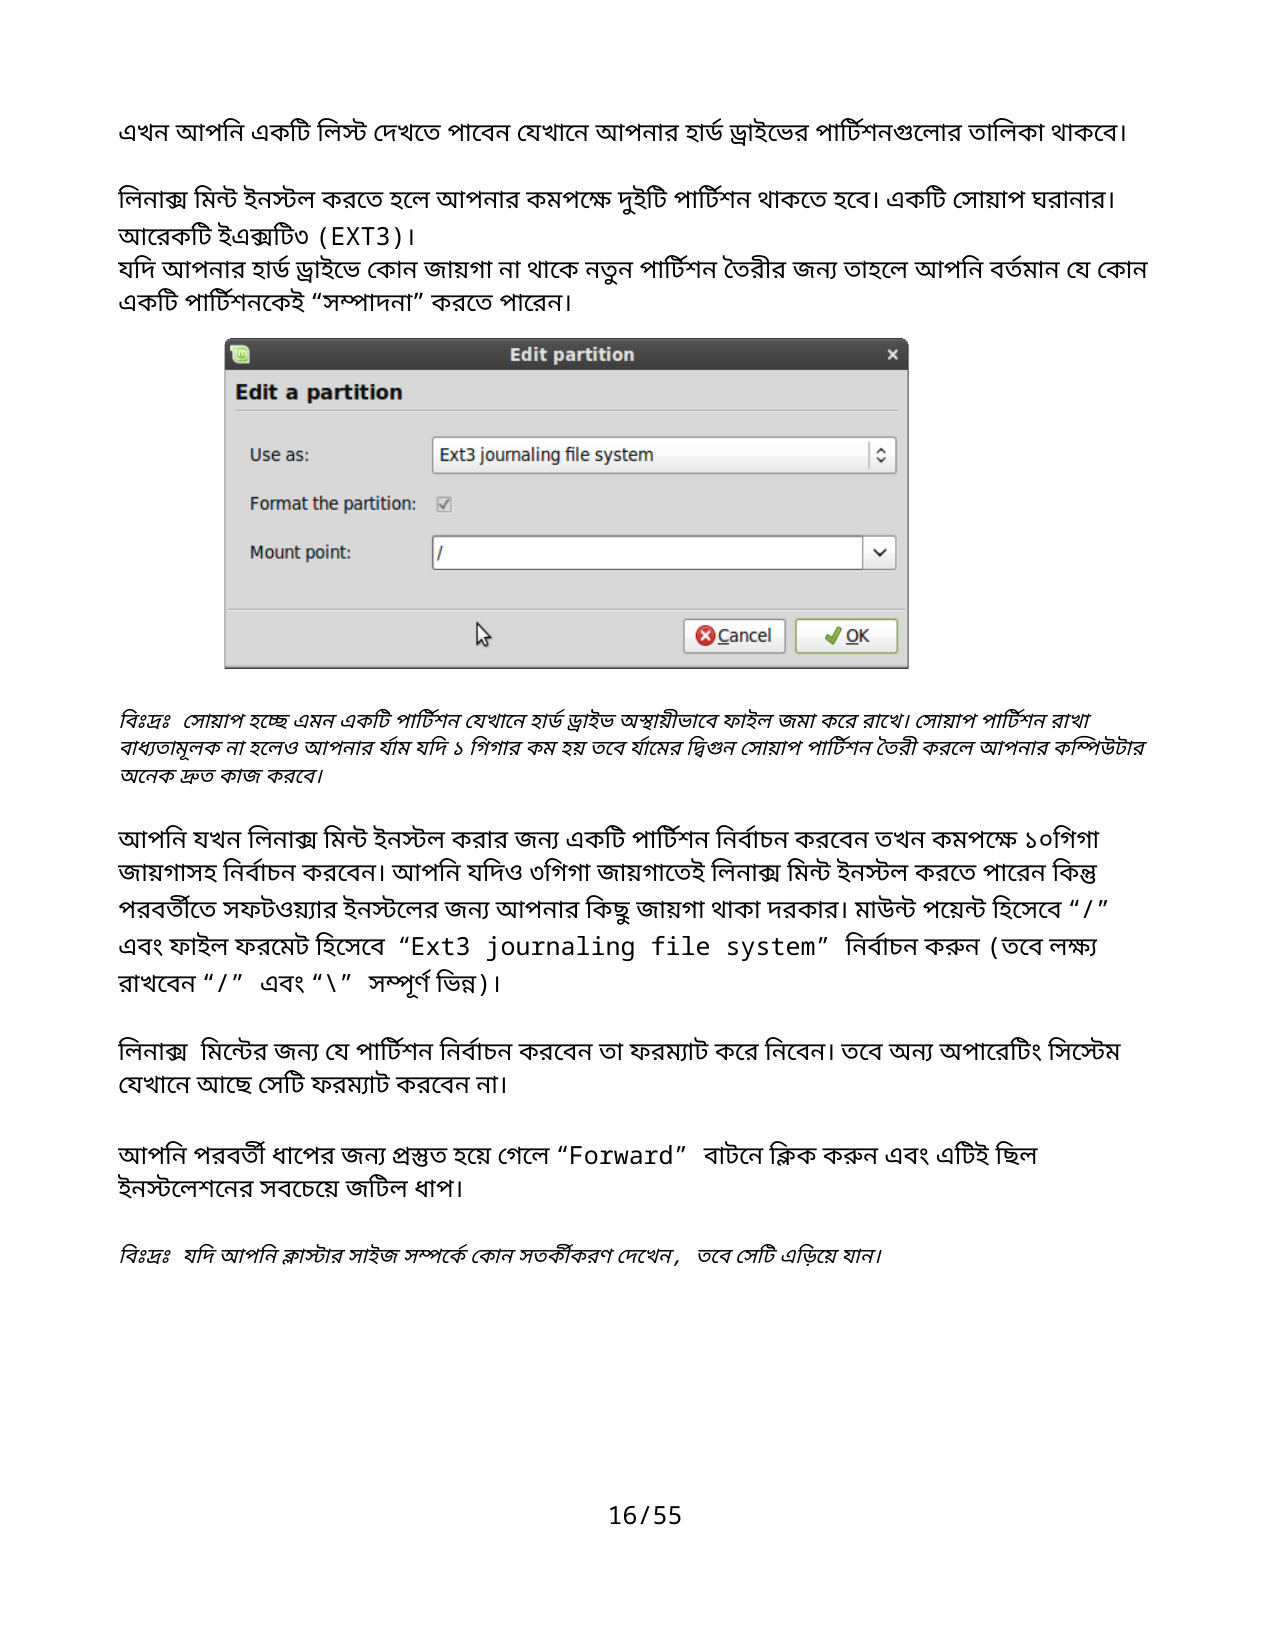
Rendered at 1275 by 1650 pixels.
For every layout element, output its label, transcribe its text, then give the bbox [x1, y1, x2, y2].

text আপনি পরবর্তী ধাপের জন্য প্রস্তুত হয়ে গেলে “Forward” বাটনে ক্লিক করুন এবং এটিই ছিল ইনস্টলেশনের সবচেয়ে জটিল ধাপ। [118, 1137, 1157, 1207]
picture [224, 338, 909, 669]
text লিনাক্স মিন্ট ইনস্টল করতে হলে আপনার কমপক্ষে দুইটি পার্টিশন থাকতে হবে। একটি সোয়াপ ঘরানার। আরেকটি ইএক্সটি৩ (EXT3)। [118, 185, 1157, 255]
text আপনি যখন লিনাক্স মিন্ট ইনস্টল করার জন্য একটি পার্টিশন নির্বাচন করবেন তখন কমপক্ষে ১০গিগা জায়গাসহ নির্বাচন করবেন। আপনি যদিও ৩গিগা জায়গাতেই লিনাক্স মিন্ট ইনস্টল করতে পারেন কিন্তু পরবর্তীতে সফটওয়্যার ইনস্টলের জন্য আপনার কিছু জায়গা থাকা দরকার। মাউন্ট পয়েন্ট হিসেবে “/” এবং ফাইল ফরমেট হিসেবে “Ext3 journaling file system” নির্বাচন করুন (তবে লক্ষ্য রাখবেন “/” এবং “\” সম্পূর্ণ ভিন্ন)। [118, 826, 1157, 1003]
text লিনাক্স মিন্টের জন্য যে পার্টিশন নির্বাচন করবেন তা ফরম্যাট করে নিবেন। তবে অন্য অপারেটিং সিস্টেম যেখানে আছে সেটি ফরম্যাট করবেন না। [118, 1037, 1157, 1103]
text এখন আপনি একটি লিস্ট দেখতে পাবেন যেখানে আপনার হার্ড ড্রাইভের পার্টিশনগুলোর তালিকা থাকবে। [118, 118, 1157, 151]
text বিঃদ্রঃ সোয়াপ হচ্ছে এমন একটি পার্টিশন যেখানে হার্ড ড্রাইভ অস্থায়ীভাবে ফাইল জমা করে রাখে। সোয়াপ পার্টিশন রাখা বাধ্যতামূলক না হলেও আপনার র্যাম যদি ১ গিগার কম হয় তবে র্যামের দ্বিগুন সোয়াপ পার্টিশন তৈরী করলে আপনার কম্পিউটার অনেক দ্রুত কাজ করবে। [118, 706, 1157, 792]
text বিঃদ্রঃ যদি আপনি ক্লাস্টার সাইজ সম্পর্কে কোন সতর্কীকরণ দেখেন, তবে সেটি এড়িয়ে যান। [118, 1242, 1157, 1272]
text যদি আপনার হার্ড ড্রাইভে কোন জায়গা না থাকে নতুন পার্টিশন তৈরীর জন্য তাহলে আপনি বর্তমান যে কোন একটি পার্টিশনকেই “সম্পাদনা” করতে পারেন। [118, 255, 1157, 322]
